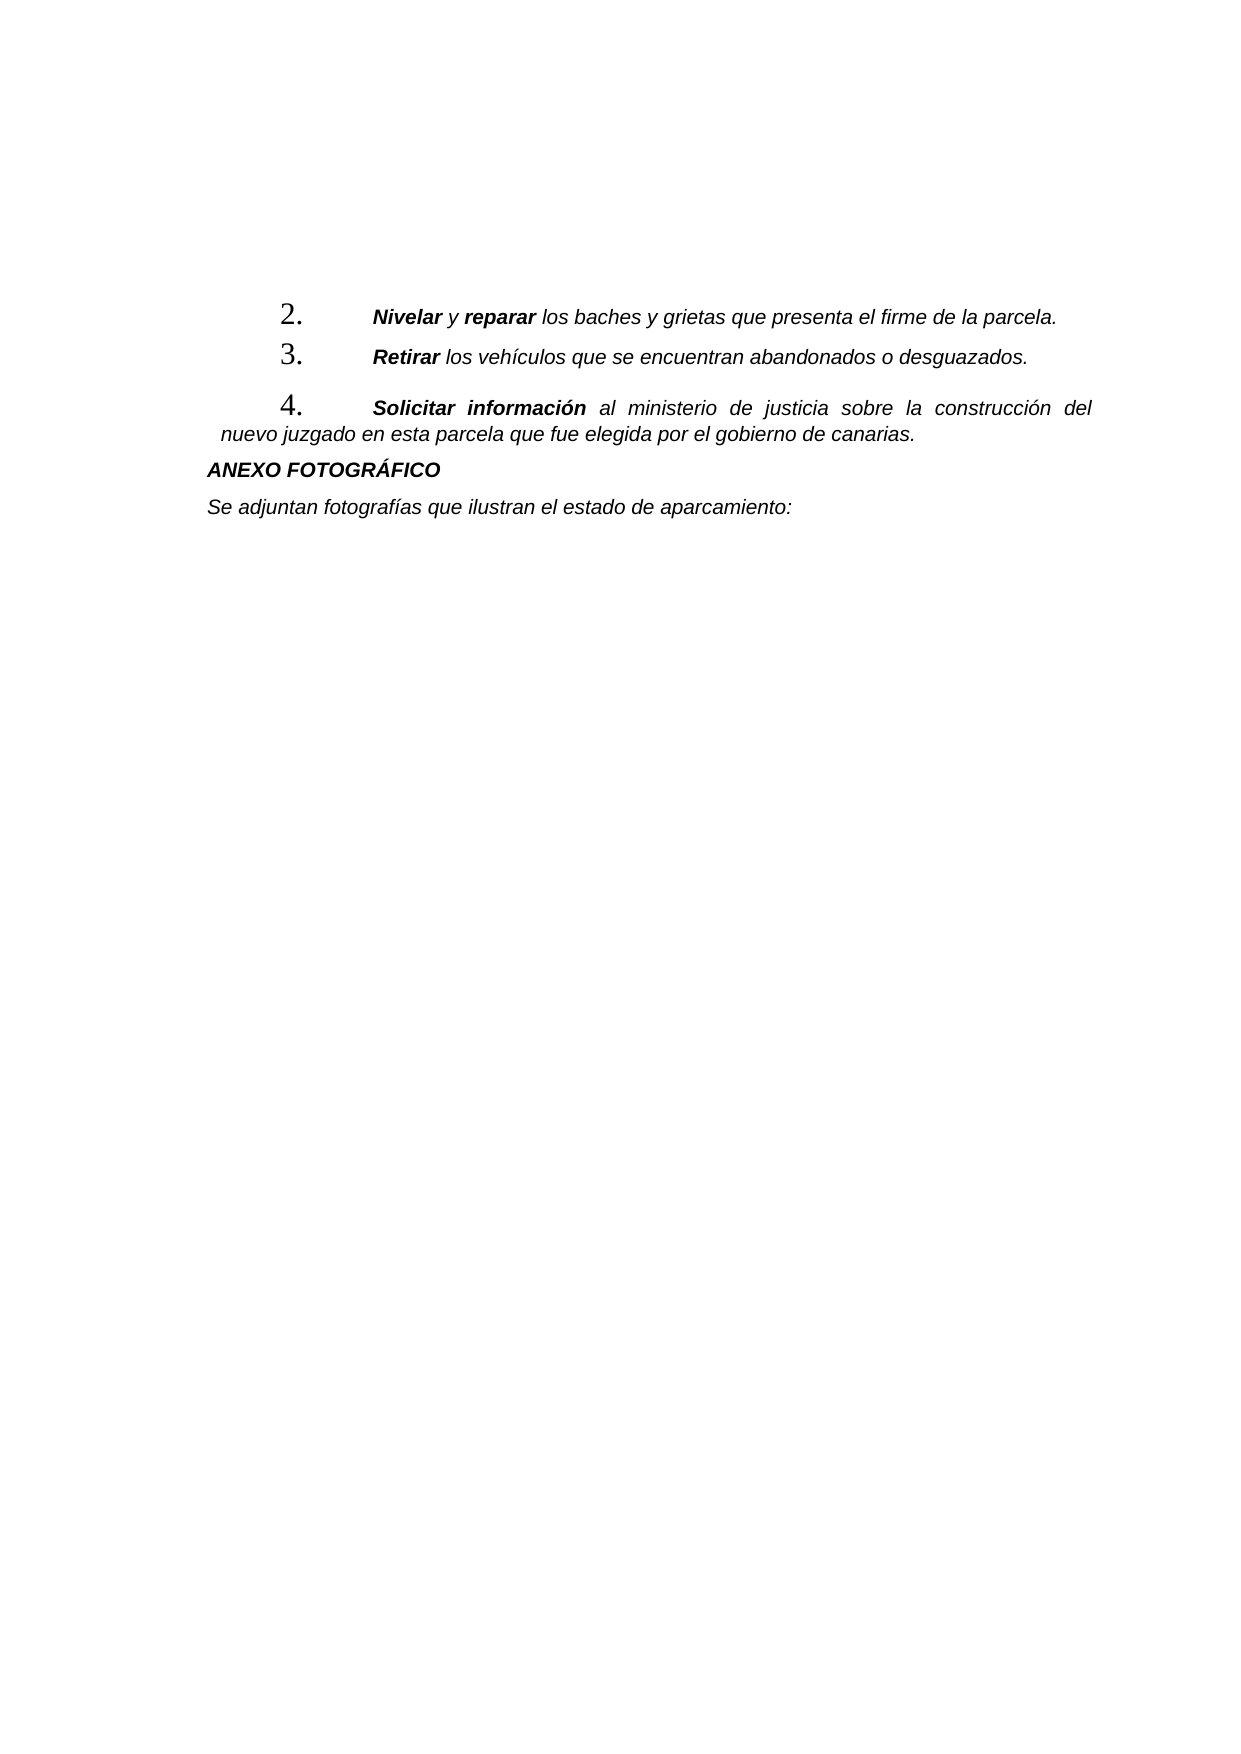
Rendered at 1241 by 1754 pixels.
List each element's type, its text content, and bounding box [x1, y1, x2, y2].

list Solicitar información al ministerio de justicia sobre la construcción del nuevo juzgado en esta parcela que fue elegida por el gobierno de canarias. [221, 386, 1092, 446]
text ANEXO FOTOGRÁFICO [148, 458, 1092, 482]
list Retirar los vehículos que se encuentran abandonados o desguazados. [221, 335, 1092, 371]
list Nivelar y reparar los baches y grietas que presenta el firme de la parcela. [221, 295, 1092, 331]
text Se adjuntan fotografías que ilustran el estado de aparcamiento: [148, 495, 1092, 519]
